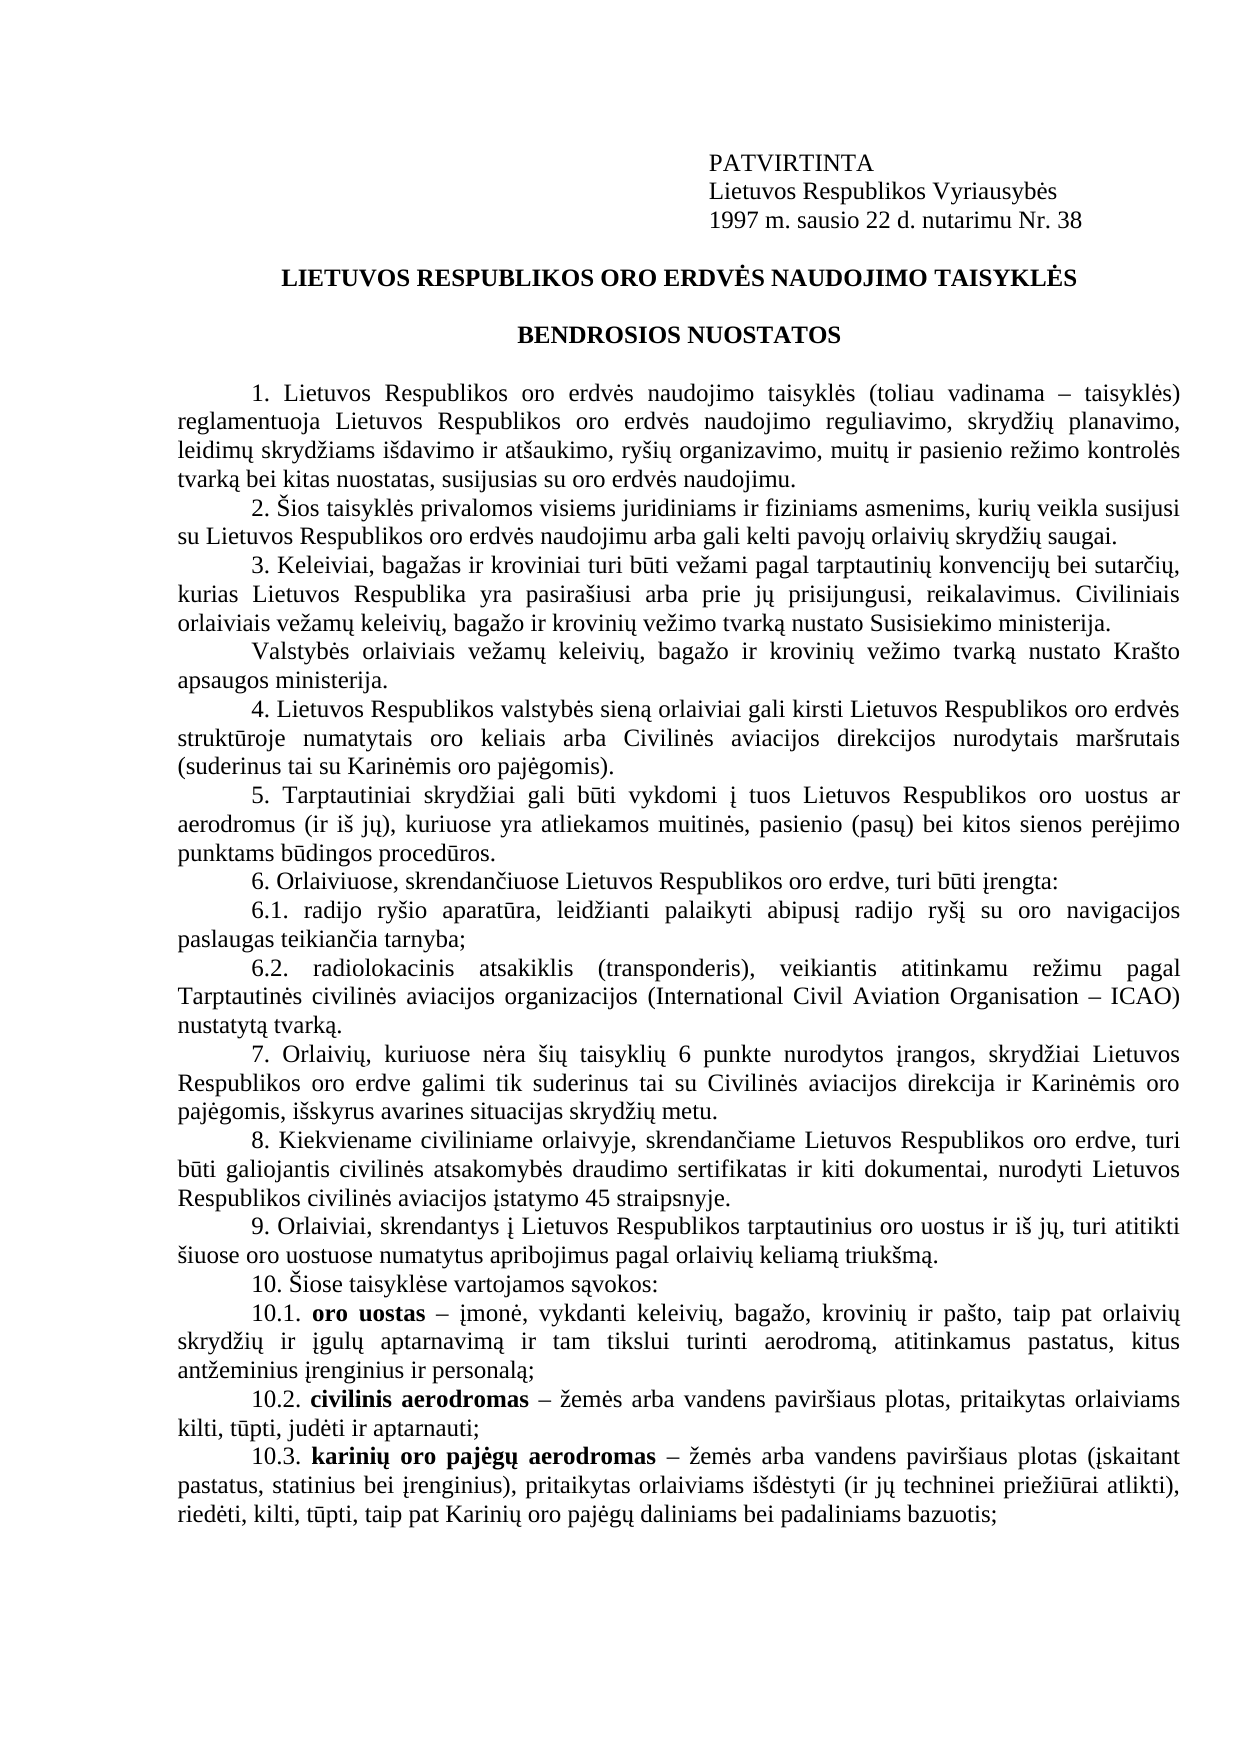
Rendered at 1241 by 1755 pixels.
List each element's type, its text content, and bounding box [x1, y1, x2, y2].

text 10.2. civilinis aerodromas – žemės arba vandens paviršiaus plotas, pritaikytas orlaiviams kilti, tūpti, judėti ir aptarnauti; [177, 1384, 1181, 1441]
text 10. Šiose taisyklėse vartojamos sąvokos: [177, 1269, 1181, 1298]
text 3. Keleiviai, bagažas ir kroviniai turi būti vežami pagal tarptautinių konvencijų bei sutarčių, kurias Lietuvos Respublika yra pasirašiusi arba prie jų prisijungusi, reikalavimus. Civiliniais orlaiviais vežamų keleivių, bagažo ir krovinių vežimo tvarką nustato Susisiekimo ministerija. [177, 550, 1181, 636]
text PATVIRTINTA [177, 148, 1181, 176]
text 7. Orlaivių, kuriuose nėra šių taisyklių 6 punkte nurodytos įrangos, skrydžiai Lietuvos Respublikos oro erdve galimi tik suderinus tai su Civilinės aviacijos direkcija ir Karinėmis oro pajėgomis, išskyrus avarines situacijas skrydžių metu. [177, 1039, 1181, 1125]
text Lietuvos Respublikos Vyriausybės [177, 176, 1181, 205]
text 6.1. radijo ryšio aparatūra, leidžianti palaikyti abipusį radijo ryšį su oro navigacijos paslaugas teikiančia tarnyba; [177, 895, 1181, 953]
text Bendrosios nuostatos [177, 320, 1181, 349]
text 4. Lietuvos Respublikos valstybės sieną orlaiviai gali kirsti Lietuvos Respublikos oro erdvės struktūroje numatytais oro keliais arba Civilinės aviacijos direkcijos nurodytais maršrutais (suderinus tai su Karinėmis oro pajėgomis). [177, 694, 1181, 780]
text 10.1. oro uostas – įmonė, vykdanti keleivių, bagažo, krovinių ir pašto, taip pat orlaivių skrydžių ir įgulų aptarnavimą ir tam tikslui turinti aerodromą, atitinkamus pastatus, kitus antžeminius įrenginius ir personalą; [177, 1298, 1181, 1384]
text 6.2. radiolokacinis atsakiklis (transponderis), veikiantis atitinkamu režimu pagal Tarptautinės civilinės aviacijos organizacijos (International Civil Aviation Organisation – ICAO) nustatytą tvarką. [177, 953, 1181, 1039]
text 1. Lietuvos Respublikos oro erdvės naudojimo taisyklės (toliau vadinama – taisyklės) reglamentuoja Lietuvos Respublikos oro erdvės naudojimo reguliavimo, skrydžių planavimo, leidimų skrydžiams išdavimo ir atšaukimo, ryšių organizavimo, muitų ir pasienio režimo kontrolės tvarką bei kitas nuostatas, susijusias su oro erdvės naudojimu. [177, 378, 1181, 493]
text 8. Kiekviename civiliniame orlaivyje, skrendančiame Lietuvos Respublikos oro erdve, turi būti galiojantis civilinės atsakomybės draudimo sertifikatas ir kiti dokumentai, nurodyti Lietuvos Respublikos civilinės aviacijos įstatymo 45 straipsnyje. [177, 1125, 1181, 1211]
text Valstybės orlaiviais vežamų keleivių, bagažo ir krovinių vežimo tvarką nustato Krašto apsaugos ministerija. [177, 636, 1181, 694]
text 5. Tarptautiniai skrydžiai gali būti vykdomi į tuos Lietuvos Respublikos oro uostus ar aerodromus (ir iš jų), kuriuose yra atliekamos muitinės, pasienio (pasų) bei kitos sienos perėjimo punktams būdingos procedūros. [177, 780, 1181, 866]
text Lietuvos Respublikos oro erdvės naudojimo taisyklės [177, 263, 1181, 291]
text 6. Orlaiviuose, skrendančiuose Lietuvos Respublikos oro erdve, turi būti įrengta: [177, 866, 1181, 895]
text 1997 m. sausio 22 d. nutarimu Nr. 38 [177, 205, 1181, 234]
text 2. Šios taisyklės privalomos visiems juridiniams ir fiziniams asmenims, kurių veikla susijusi su Lietuvos Respublikos oro erdvės naudojimu arba gali kelti pavojų orlaivių skrydžių saugai. [177, 493, 1181, 550]
text 10.3. karinių oro pajėgų aerodromas – žemės arba vandens paviršiaus plotas (įskaitant pastatus, statinius bei įrenginius), pritaikytas orlaiviams išdėstyti (ir jų techninei priežiūrai atlikti), riedėti, kilti, tūpti, taip pat Karinių oro pajėgų daliniams bei padaliniams bazuotis; [177, 1441, 1181, 1528]
text 9. Orlaiviai, skrendantys į Lietuvos Respublikos tarptautinius oro uostus ir iš jų, turi atitikti šiuose oro uostuose numatytus apribojimus pagal orlaivių keliamą triukšmą. [177, 1211, 1181, 1269]
